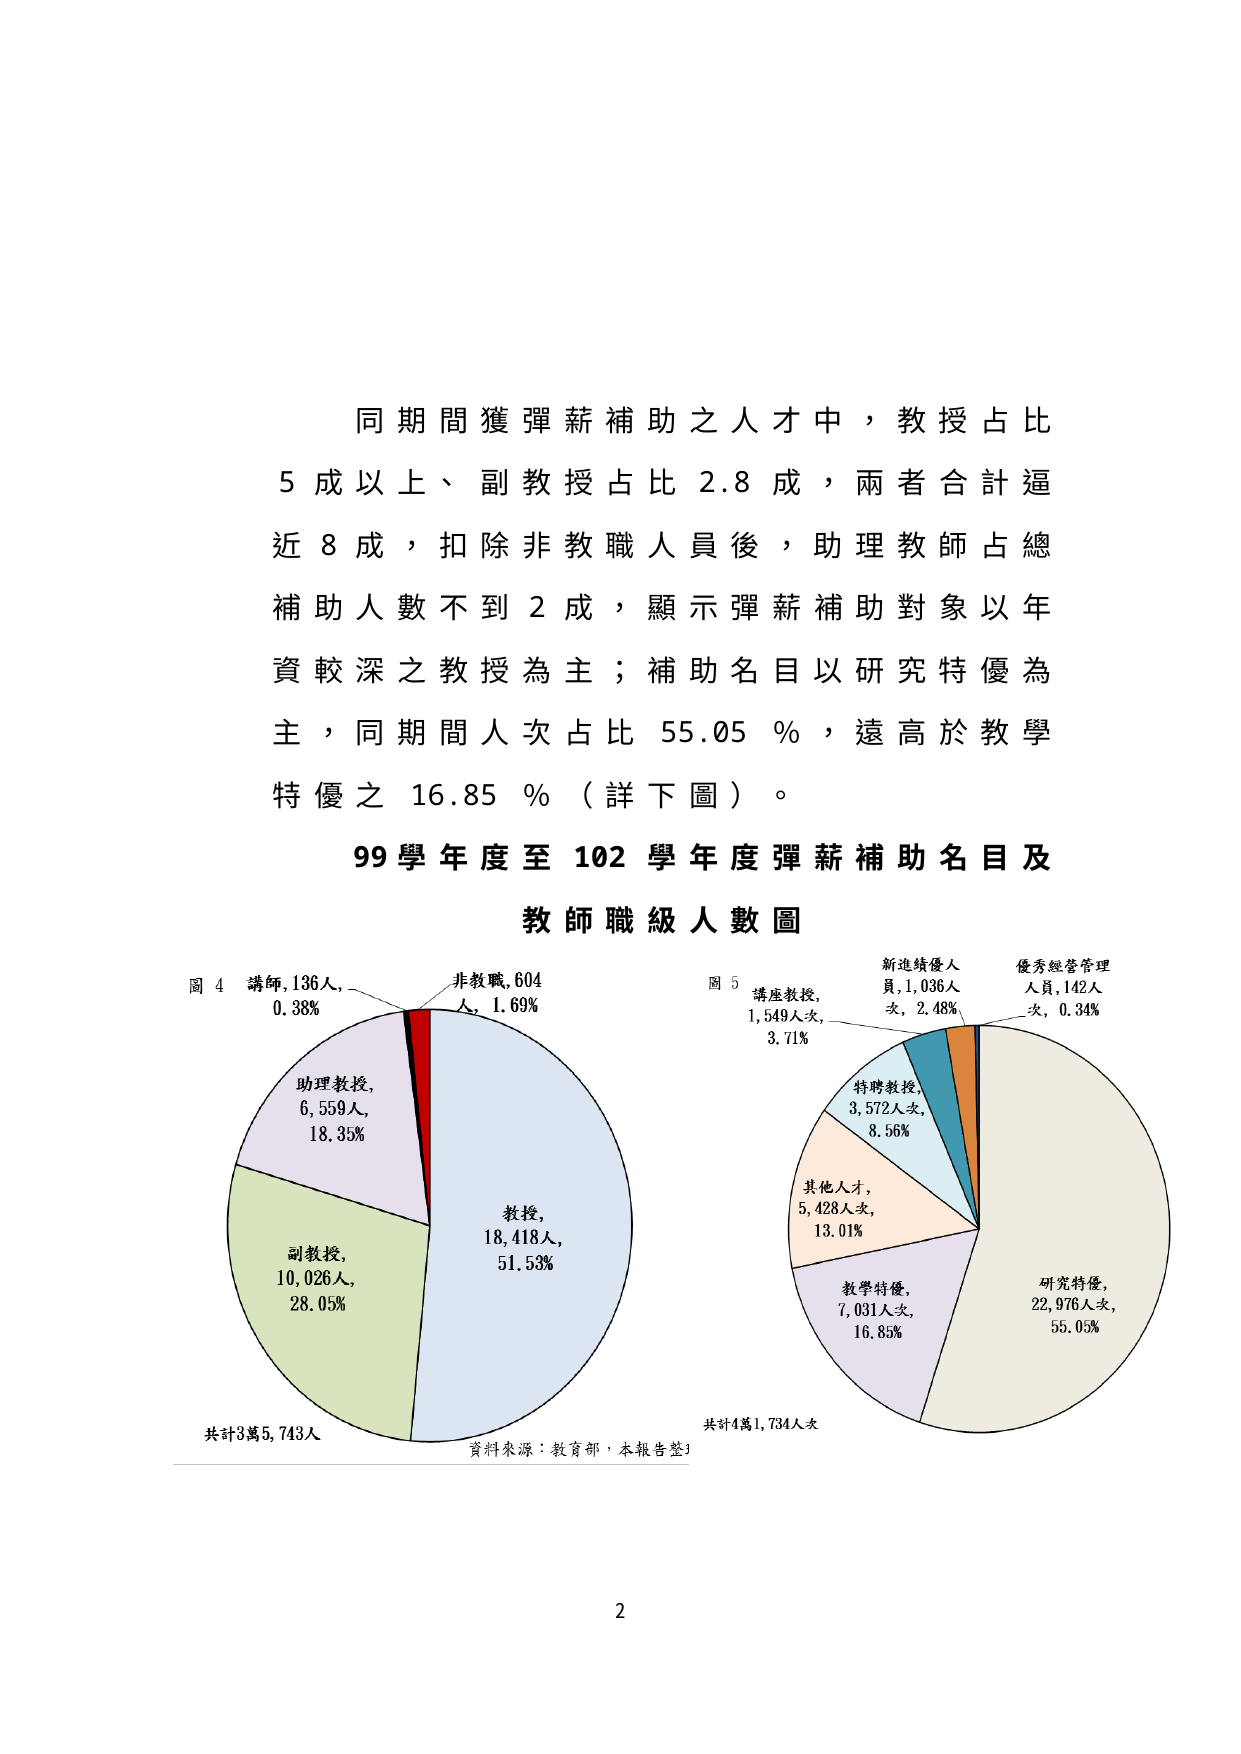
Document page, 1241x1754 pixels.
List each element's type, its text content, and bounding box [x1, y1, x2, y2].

text 同期間獲彈薪補助之人才中，教授占比5成以上、副教授占比2.8成，兩者合計逼近8成，扣除非教職人員後，助理教師占總補助人數不到2成，顯示彈薪補助對象以年資較深之教授為主；補助名目以研究特優為主，同期間人次占比55.05％，遠高於教學特優之16.85％（詳下圖）。 [248, 377, 1058, 814]
text 99學年度至102學年度彈薪補助名目及教師職級人數圖 [248, 814, 1058, 939]
